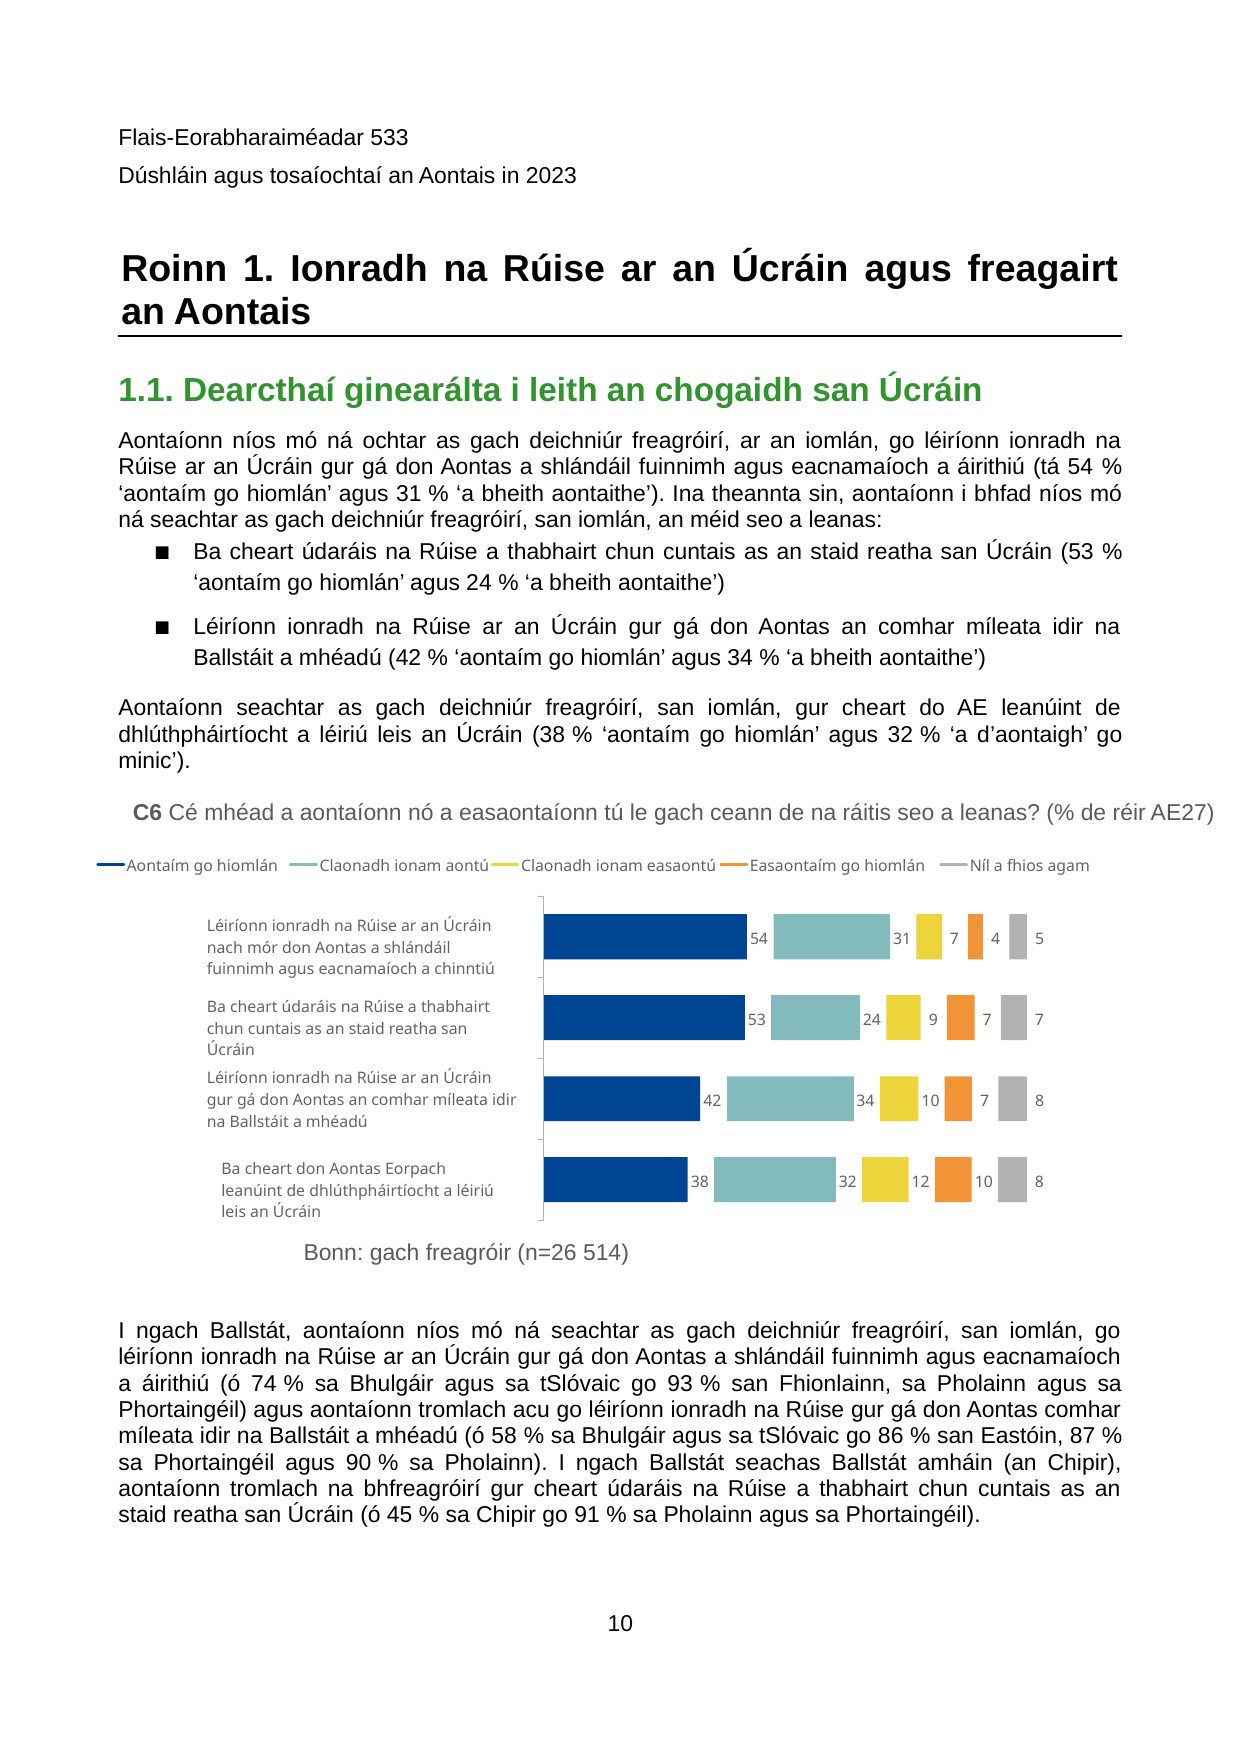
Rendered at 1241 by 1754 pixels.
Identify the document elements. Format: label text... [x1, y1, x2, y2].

list Léiríonn ionradh na Rúise ar an Úcráin gur gá don Aontas an comhar míleata idir na Ballstáit a mhéadú (42 % ‘aontaím go hiomlán’ agus 34 % ‘a bheith aontaithe’) [156, 613, 1122, 670]
subtitle 1.1. Dearcthaí ginearálta i leith an chogaidh san Úcráin [118, 370, 1122, 408]
subtitle Roinn 1. Ionradh na Rúise ar an Úcráin agus freagairt an Aontais [118, 243, 1122, 335]
list Ba cheart údaráis na Rúise a thabhairt chun cuntais as an staid reatha san Úcráin (53 % ‘aontaím go hiomlán’ agus 24 % ‘a bheith aontaithe’) [156, 538, 1122, 595]
text I ngach Ballstát, aontaíonn níos mó ná seachtar as gach deichniúr freagróirí, san iomlán, go léiríonn ionradh na Rúise ar an Úcráin gur gá don Aontas a shlándáil fuinnimh agus eacnamaíoch a áirithiú (ó 74 % sa Bhulgáir agus sa tSlóvaic go 93 % san Fhionlainn, sa Pholainn agus sa Phortaingéil) agus aontaíonn tromlach acu go léiríonn ionradh na Rúise gur gá don Aontas comhar míleata idir na Ballstáit a mhéadú (ó 58 % sa Bhulgáir agus sa tSlóvaic go 86 % san Eastóin, 87 % sa Phortaingéil agus 90 % sa Pholainn). I ngach Ballstát seachas Ballstát amháin (an Chipir), aontaíonn tromlach na bhfreagróirí gur cheart údaráis na Rúise a thabhairt chun cuntais as an staid reatha san Úcráin (ó 45 % sa Chipir go 91 % sa Pholainn agus sa Phortaingéil). [118, 1317, 1122, 1528]
text Aontaíonn seachtar as gach deichniúr freagróirí, san iomlán, gur cheart do AE leanúint de dhlúthpháirtíocht a léiriú leis an Úcráin (38 % ‘aontaím go hiomlán’ agus 32 % ‘a d’aontaigh’ go minic’). [118, 694, 1122, 773]
text Aontaíonn níos mó ná ochtar as gach deichniúr freagróirí, ar an iomlán, go léiríonn ionradh na Rúise ar an Úcráin gur gá don Aontas a shlándáil fuinnimh agus eacnamaíoch a áirithiú (tá 54 % ‘aontaím go hiomlán’ agus 31 % ‘a bheith aontaithe’). Ina theannta sin, aontaíonn i bhfad níos mó ná seachtar as gach deichniúr freagróirí, san iomlán, an méid seo a leanas: [118, 427, 1122, 532]
